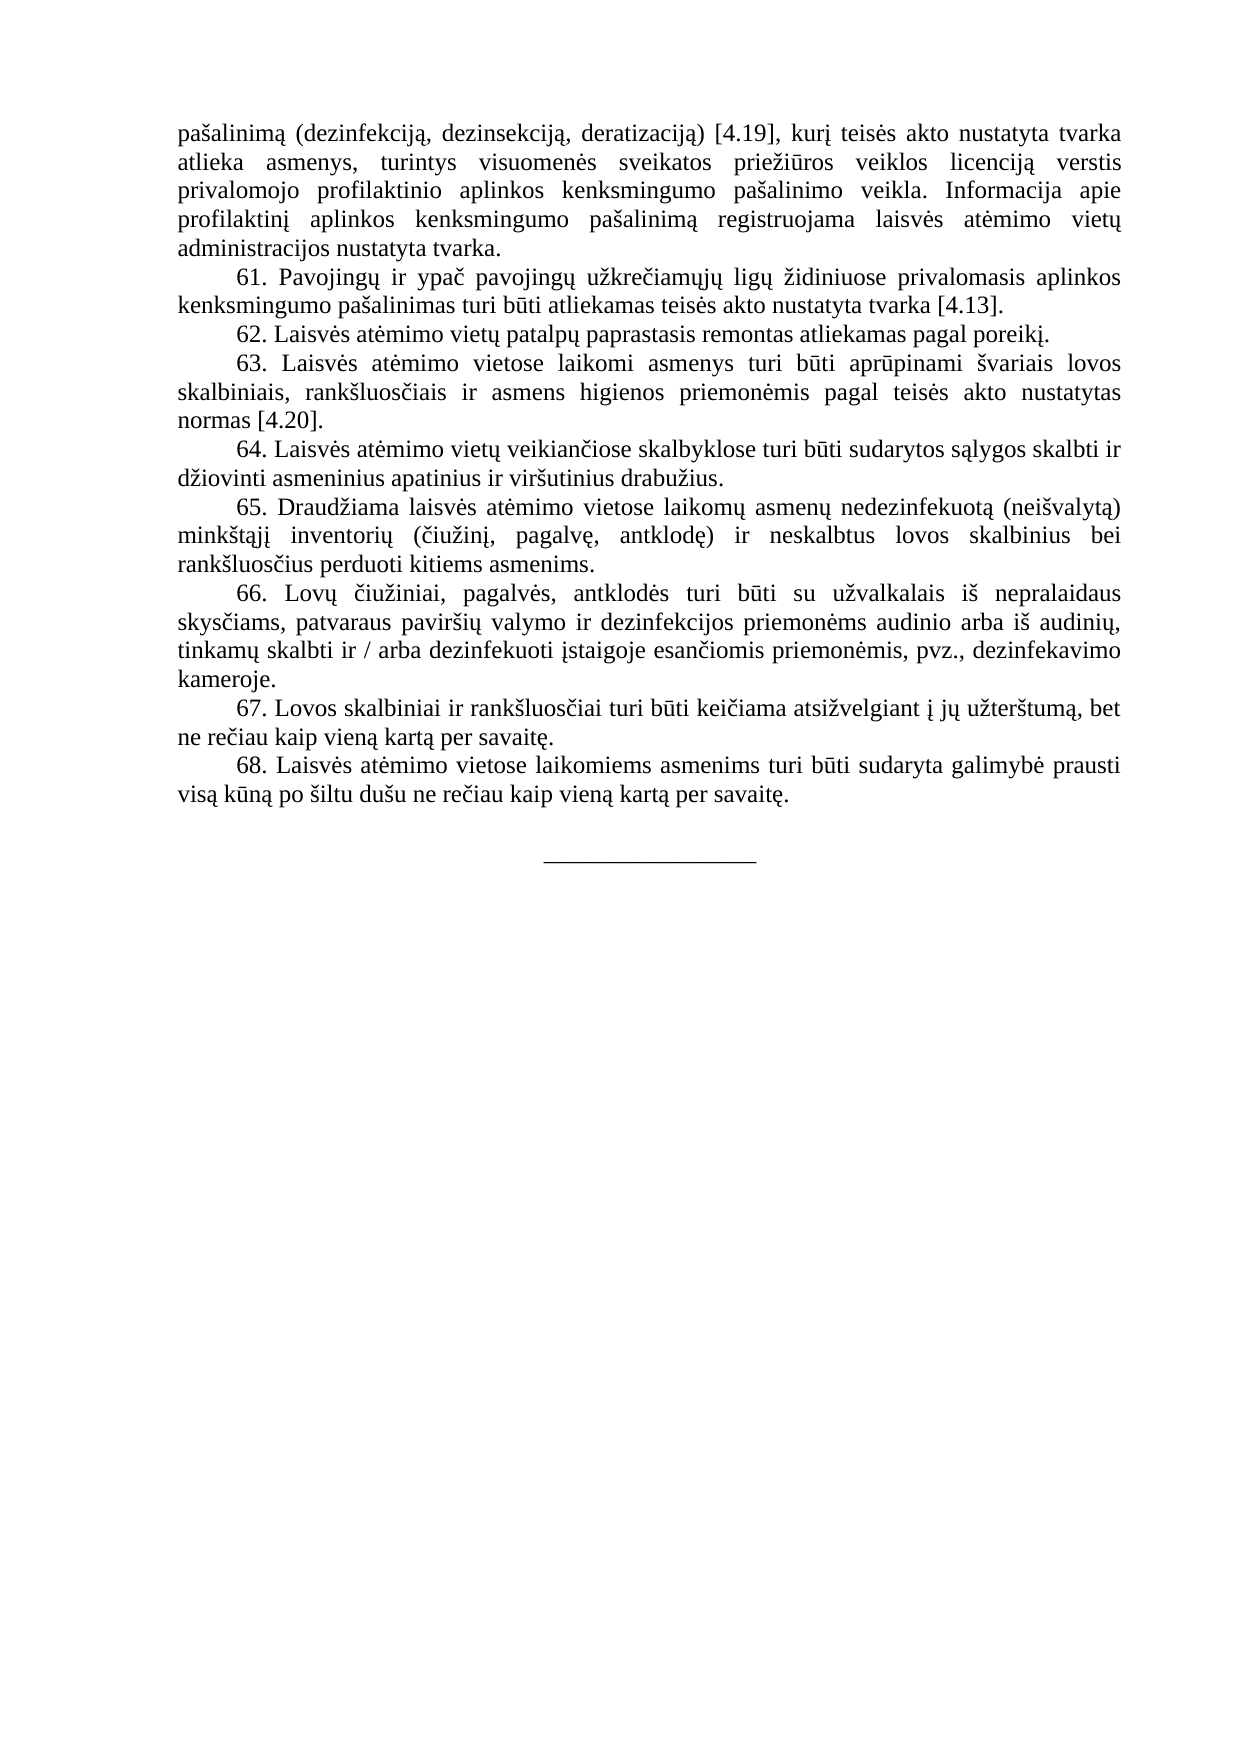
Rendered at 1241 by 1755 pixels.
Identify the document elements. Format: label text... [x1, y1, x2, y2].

text 61. Pavojingų ir ypač pavojingų užkrečiamųjų ligų židiniuose privalomasis aplinkos kenksmingumo pašalinimas turi būti atliekamas teisės akto nustatyta tvarka [4.13]. [177, 262, 1122, 319]
text 65. Draudžiama laisvės atėmimo vietose laikomų asmenų nedezinfekuotą (neišvalytą) minkštąjį inventorių (čiužinį, pagalvę, antklodę) ir neskalbtus lovos skalbinius bei rankšluosčius perduoti kitiems asmenims. [177, 492, 1122, 578]
text _________________ [177, 837, 1122, 866]
text pašalinimą (dezinfekciją, dezinsekciją, deratizaciją) [4.19], kurį teisės akto nustatyta tvarka atlieka asmenys, turintys visuomenės sveikatos priežiūros veiklos licenciją verstis privalomojo profilaktinio aplinkos kenksmingumo pašalinimo veikla. Informacija apie profilaktinį aplinkos kenksmingumo pašalinimą registruojama laisvės atėmimo vietų administracijos nustatyta tvarka. [177, 118, 1122, 262]
text 68. Laisvės atėmimo vietose laikomiems asmenims turi būti sudaryta galimybė prausti visą kūną po šiltu dušu ne rečiau kaip vieną kartą per savaitę. [177, 751, 1122, 808]
text 67. Lovos skalbiniai ir rankšluosčiai turi būti keičiama atsižvelgiant į jų užterštumą, bet ne rečiau kaip vieną kartą per savaitę. [177, 693, 1122, 751]
text 62. Laisvės atėmimo vietų patalpų paprastasis remontas atliekamas pagal poreikį. [177, 319, 1122, 348]
text 63. Laisvės atėmimo vietose laikomi asmenys turi būti aprūpinami švariais lovos skalbiniais, rankšluosčiais ir asmens higienos priemonėmis pagal teisės akto nustatytas normas [4.20]. [177, 348, 1122, 434]
text 66. Lovų čiužiniai, pagalvės, antklodės turi būti su užvalkalais iš nepralaidaus skysčiams, patvaraus paviršių valymo ir dezinfekcijos priemonėms audinio arba iš audinių, tinkamų skalbti ir / arba dezinfekuoti įstaigoje esančiomis priemonėmis, pvz., dezinfekavimo kameroje. [177, 578, 1122, 693]
text 64. Laisvės atėmimo vietų veikiančiose skalbyklose turi būti sudarytos sąlygos skalbti ir džiovinti asmeninius apatinius ir viršutinius drabužius. [177, 434, 1122, 492]
